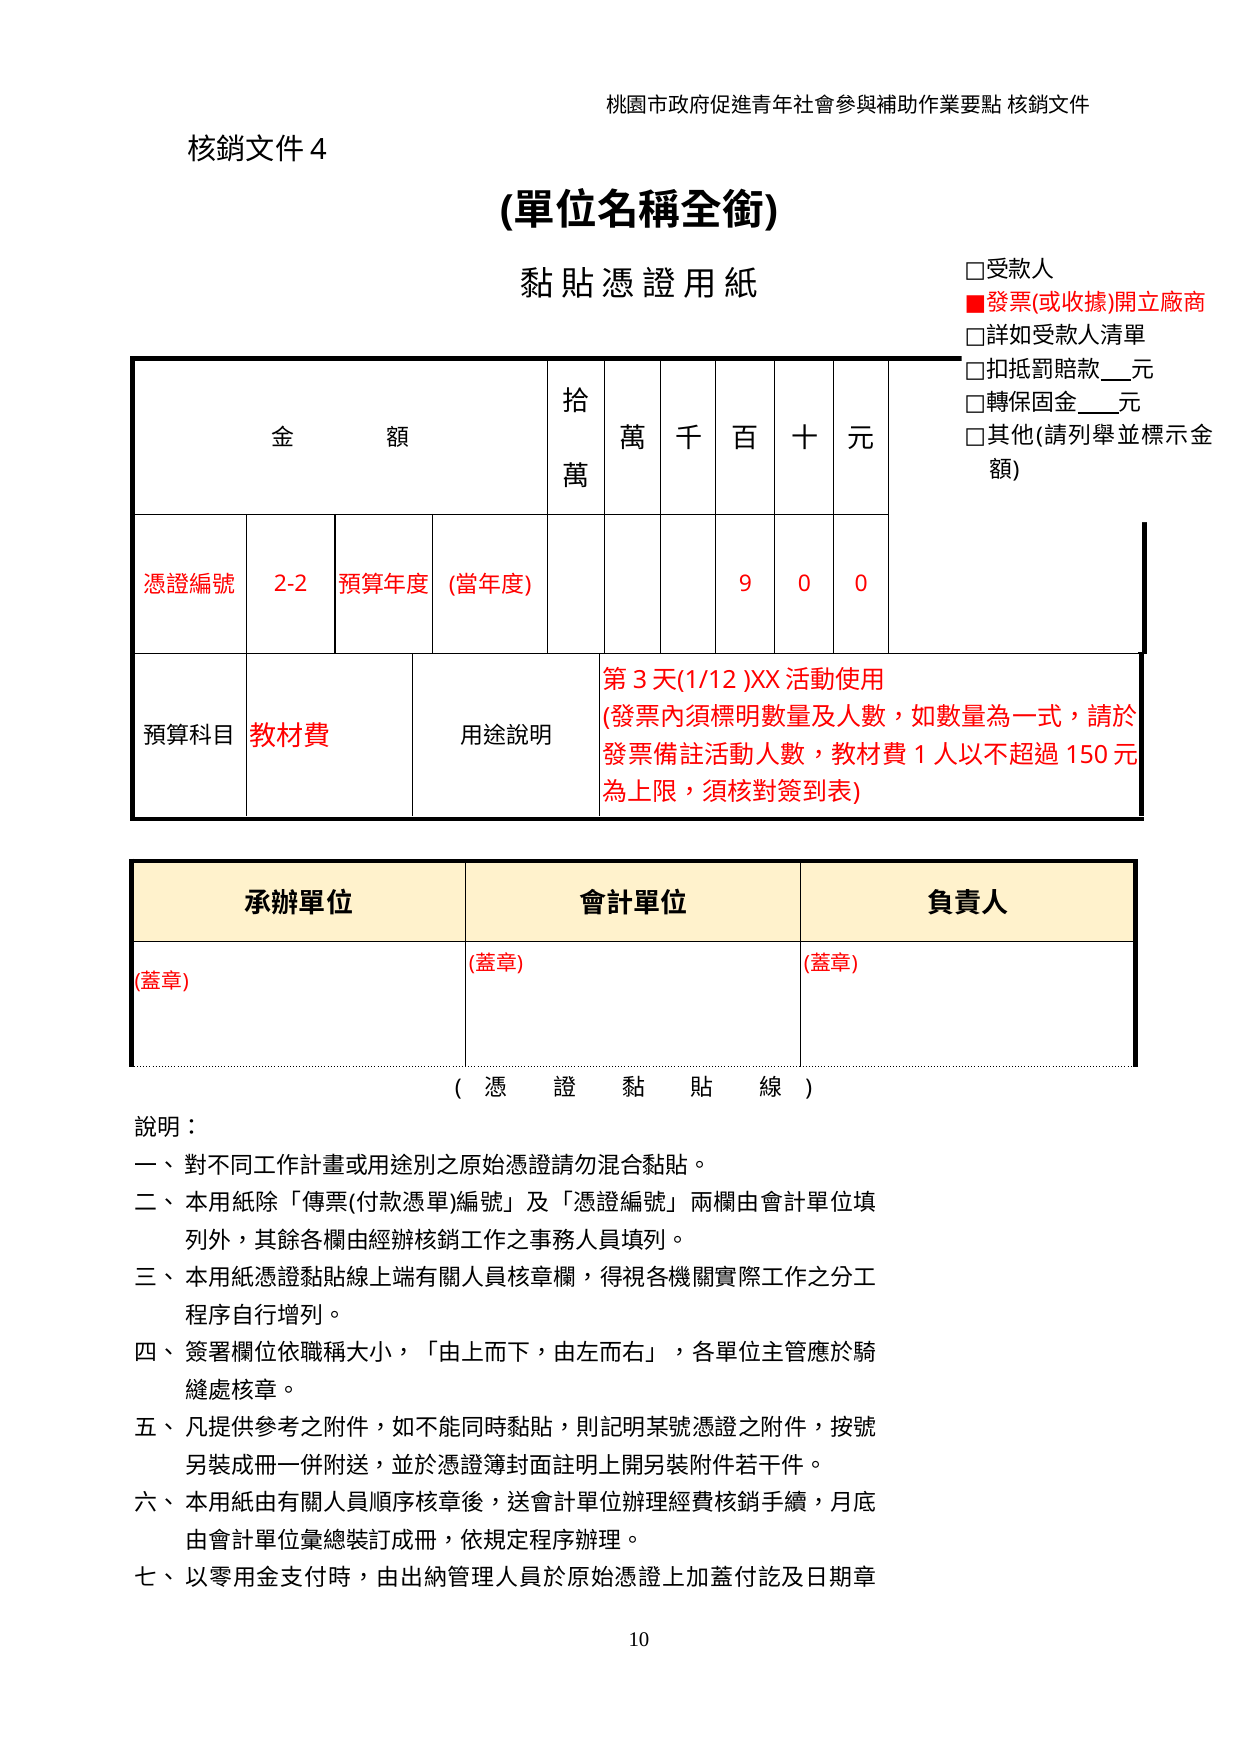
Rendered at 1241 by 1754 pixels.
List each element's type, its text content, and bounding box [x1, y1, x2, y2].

text (單位名稱全銜) [187, 168, 1090, 243]
table_cell [548, 515, 604, 653]
table_cell 預算年度 [336, 515, 432, 653]
table_cell (蓋章) [134, 942, 465, 1066]
table_cell [1138, 941, 1146, 1066]
table_header 元 [834, 361, 888, 514]
table_header 負責人 [801, 863, 1133, 941]
table_cell [661, 515, 715, 653]
table_header 承辦單位 [134, 863, 465, 941]
table_cell 0 [834, 515, 888, 653]
table_cell 說明： 對不同工作計畫或用途別之原始憑證請勿混合黏貼。 本用紙除「傳票(付款憑單)編號」及「憑證編號」兩欄由會計單位填列外，其餘各欄由經辦核銷工作之事務人員填列。 本用紙憑證黏貼線上端有關人員核章欄，得視各機關實際工作之分工程序自行增列。 簽署欄位依職稱大小，「由上而下，由左而右」，各單位主管應於騎縫處核章。 凡提供參考之附件，如不能同時黏貼，則記明某號憑證之附件，按號另裝成冊一併附送，並於憑證簿封面註明上開另裝附件若干件。 本用紙由有關人員順序核章後，送會計單位辦理經費核銷手續，月底由會計單位彙總裝訂成冊，依規定程序辦理。 以零用金支付時，由出納管理人員於原始憑證上加蓋付訖及日期章戳。 開立傳票或付款憑單時，由會計單位於本用紙上加蓋「已開傳票或憑單」章戳。 [131, 1107, 889, 1597]
table_cell (蓋章) [801, 942, 1133, 1066]
table_cell (當年度) [433, 515, 547, 653]
table_header 千 [661, 361, 715, 514]
text □其他(請列舉並標示金額) [964, 417, 1213, 484]
text ■發票(或收據)開立廠商 [964, 284, 1213, 317]
text □轉保固金 元 [964, 384, 1213, 417]
text □扣抵罰賠款 元 [964, 350, 1213, 384]
table_header 拾萬 [548, 361, 604, 514]
table_cell 9 [716, 515, 774, 653]
text □詳如受款人清單 [962, 317, 1213, 350]
table_cell 用途說明 [413, 654, 599, 816]
table_header 十 [775, 361, 833, 514]
table_header [1138, 859, 1146, 941]
table_cell 憑證編號 [135, 515, 246, 653]
table_header 金 額 [135, 361, 547, 514]
text □受款人 [964, 250, 1213, 284]
table_cell 2-2 [247, 515, 334, 653]
table_header 百 [716, 361, 774, 514]
table_cell 第3天(1/12 )XX活動使用 (發票內須標明數量及人數，如數量為一式，請於發票備註活動人數，教材費1人以不超過150元為上限，須核對簽到表) [600, 654, 1139, 816]
table_header 會計單位 [466, 863, 800, 941]
text 核銷文件4 [187, 123, 1090, 168]
table_cell 預算科目 [135, 654, 246, 816]
table_header [889, 361, 1142, 653]
table_header 萬 [605, 361, 660, 514]
table_cell 教材費 [247, 654, 412, 816]
table_cell ( 憑 證 黏 貼 線 ) [131, 1066, 1135, 1107]
table_cell [1135, 1066, 1146, 1107]
table_cell (蓋章) [466, 942, 800, 1066]
text 黏 貼 憑 證 用 紙 [187, 243, 1090, 318]
table_cell [605, 515, 660, 653]
table_cell [889, 1107, 1146, 1597]
table_cell 0 [775, 515, 833, 653]
